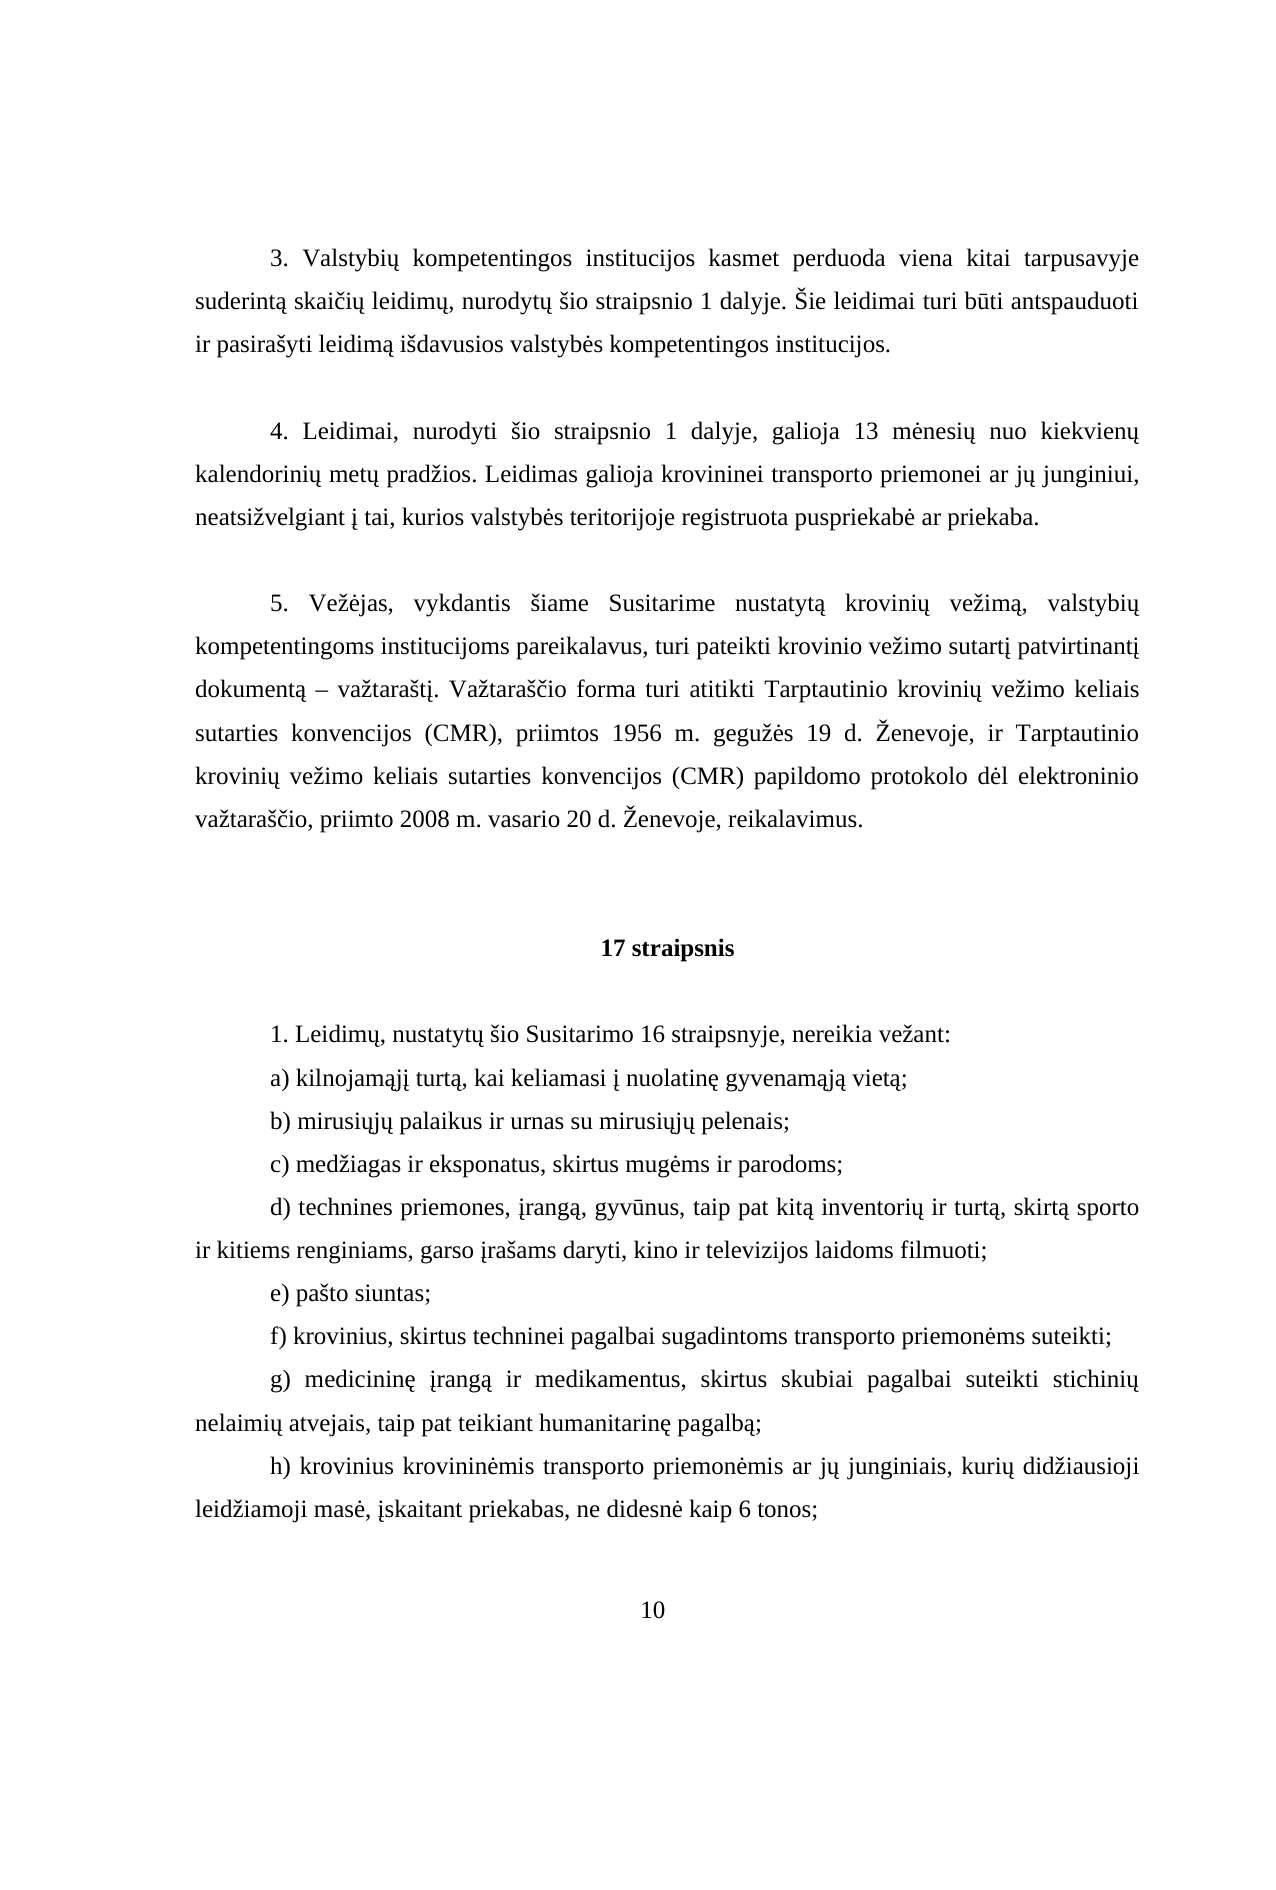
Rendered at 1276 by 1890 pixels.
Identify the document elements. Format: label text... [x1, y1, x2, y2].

text 5. Vežėjas, vykdantis šiame Susitarime nustatytą krovinių vežimą, valstybių kompetentingoms institucijoms pareikalavus, turi pateikti krovinio vežimo sutartį patvirtinantį dokumentą – važtaraštį. Važtaraščio forma turi atitikti Tarptautinio krovinių vežimo keliais sutarties konvencijos (CMR), priimtos 1956 m. gegužės 19 d. Ženevoje, ir Tarptautinio krovinių vežimo keliais sutarties konvencijos (CMR) papildomo protokolo dėl elektroninio važtaraščio, priimto 2008 m. vasario 20 d. Ženevoje, reikalavimus. [195, 588, 1140, 833]
text h) krovinius krovininėmis transporto priemonėmis ar jų junginiais, kurių didžiausioji leidžiamoji masė, įskaitant priekabas, ne didesnė kaip 6 tonos; [195, 1451, 1140, 1523]
text 17 straipsnis [195, 933, 1140, 962]
text c) medžiagas ir eksponatus, skirtus mugėms ir parodoms; [195, 1149, 1140, 1178]
text a) kilnojamąjį turtą, kai keliamasi į nuolatinę gyvenamąją vietą; [195, 1063, 1140, 1091]
text 1. Leidimų, nustatytų šio Susitarimo 16 straipsnyje, nereikia vežant: [195, 1019, 1140, 1048]
text e) pašto siuntas; [195, 1278, 1140, 1307]
text f) krovinius, skirtus techninei pagalbai sugadintoms transporto priemonėms suteikti; [195, 1321, 1140, 1350]
text 4. Leidimai, nurodyti šio straipsnio 1 dalyje, galioja 13 mėnesių nuo kiekvienų kalendorinių metų pradžios. Leidimas galioja krovininei transporto priemonei ar jų junginiui, neatsižvelgiant į tai, kurios valstybės teritorijoje registruota puspriekabė ar priekaba. [195, 416, 1140, 531]
text 3. Valstybių kompetentingos institucijos kasmet perduoda viena kitai tarpusavyje suderintą skaičių leidimų, nurodytų šio straipsnio 1 dalyje. Šie leidimai turi būti antspauduoti ir pasirašyti leidimą išdavusios valstybės kompetentingos institucijos. [195, 243, 1140, 358]
text g) medicininę įrangą ir medikamentus, skirtus skubiai pagalbai suteikti stichinių nelaimių atvejais, taip pat teikiant humanitarinę pagalbą; [195, 1364, 1140, 1436]
text b) mirusiųjų palaikus ir urnas su mirusiųjų pelenais; [195, 1106, 1140, 1134]
text d) technines priemones, įrangą, gyvūnus, taip pat kitą inventorių ir turtą, skirtą sporto ir kitiems renginiams, garso įrašams daryti, kino ir televizijos laidoms filmuoti; [195, 1192, 1140, 1264]
